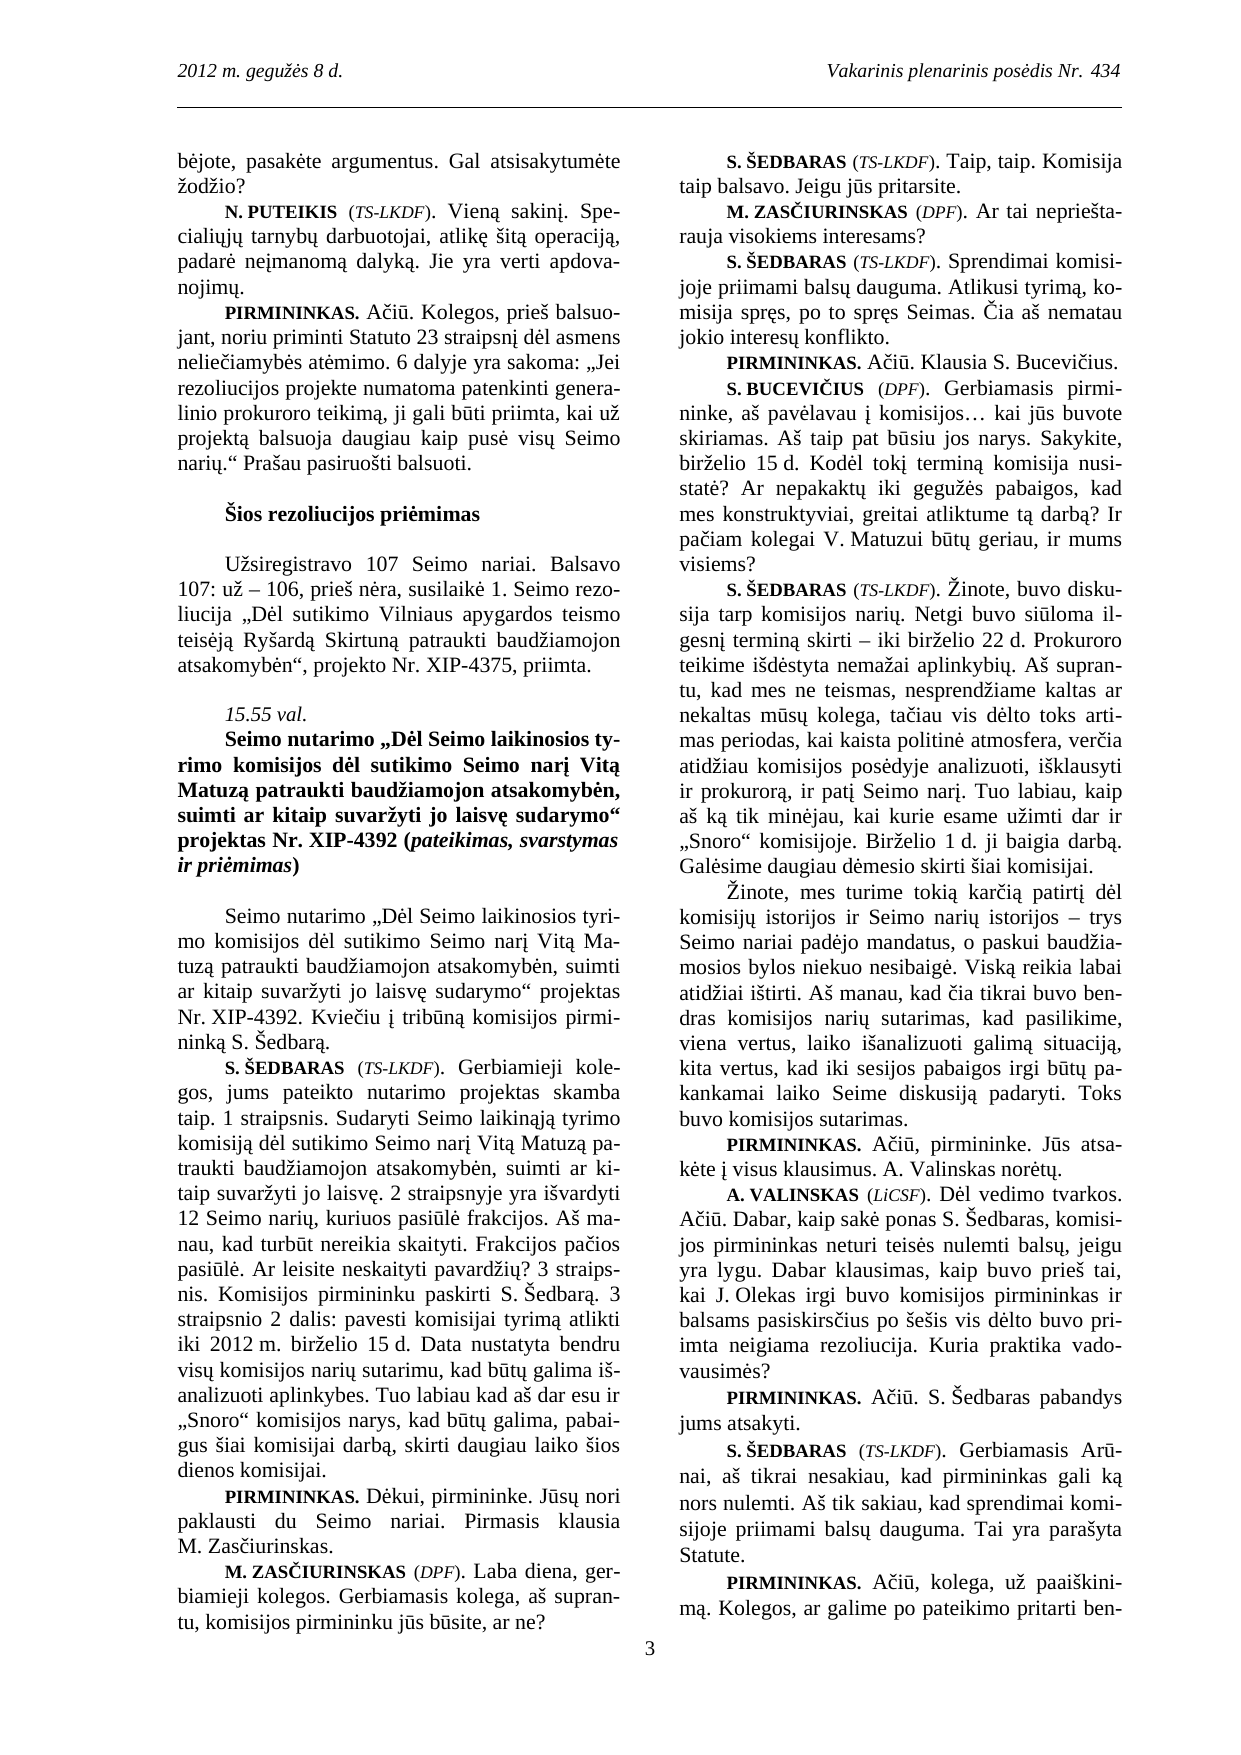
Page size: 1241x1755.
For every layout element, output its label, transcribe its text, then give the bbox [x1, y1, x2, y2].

text 15.55 val. [224, 702, 620, 726]
text S. ŠEDBARAS (TS-LKDF). Spren­di­mai ko­mi­si­jo­je pri­ima­mi bal­sų dau­gu­ma. At­li­ku­si ty­ri­mą, ko­mi­si­ja spręs, po to spręs Sei­mas. Čia aš ne­ma­tau jo­kio in­te­re­sų kon­flik­to. [679, 248, 1122, 349]
text bė­jo­te, pa­sa­kė­te ar­gu­men­tus. Gal at­si­sa­ky­tu­mė­te žo­džio? [177, 148, 620, 198]
text N. PUTEIKIS (TS-LKDF). Vie­ną sa­ki­nį. Spe­cia­lių­jų tar­ny­bų dar­buo­to­jai, at­li­kę ši­tą ope­ra­ci­ją, pa­da­rė ne­įma­no­mą da­ly­ką. Jie yra ver­ti ap­do­va­noji­mų. [177, 198, 620, 299]
text Sei­mo nu­ta­ri­mo „Dėl Sei­mo lai­ki­no­sios ty­ri­mo ko­mi­si­jos dėl su­ti­ki­mo Sei­mo na­rį Vi­tą Ma­tu­zą pa­trauk­ti bau­džia­mo­jon at­sa­ko­my­bėn, su­im­ti ar ki­taip su­var­žy­ti jo lais­vę su­da­ry­mo“ pro­jek­tas Nr. XIP-4392 (pa­tei­ki­mas, svars­ty­mas ir pri­ėmi­mas) [177, 726, 620, 878]
text S. ŠEDBARAS (TS-LKDF). Ger­bia­ma­sis Arū­nai, aš tik­rai ne­sa­kiau, kad pir­mi­nin­kas ga­li ką nors nu­lem­ti. Aš tik sa­kiau, kad spren­di­mai ko­mi­si­jo­je pri­ima­mi bal­sų dau­gu­ma. Tai yra pa­ra­šy­ta Sta­tu­te. [679, 1436, 1122, 1568]
text S. BUCEVIČIUS (DPF). Ger­bia­ma­sis pir­mi­nin­ke, aš pa­vė­la­vau į ko­mi­si­jos… kai jūs bu­vo­te ski­ria­mas. Aš taip pat bū­siu jos na­rys. Sa­ky­ki­te, bir­že­lio 15 d. Ko­dėl to­kį ter­mi­ną ko­mi­si­ja nu­si­statė? Ar ne­pa­kak­tų iki ge­gu­žės pa­bai­gos, kad mes kon­struk­ty­viai, grei­tai at­lik­tu­me tą dar­bą? Ir pa­čiam ko­le­gai V. Ma­tu­zui bū­tų ge­riau, ir mums vi­siems? [679, 374, 1122, 576]
text PIRMININKAS. Ačiū. Ko­le­gos, prieš bal­suo­jant, no­riu pri­min­ti Sta­tu­to 23 straips­nį dėl as­mens ne­lie­čia­my­bės at­ėmi­mo. 6 da­ly­je yra sa­ko­ma: „Jei re­zo­liu­ci­jos pro­jek­te nu­ma­to­ma pa­ten­kin­ti ge­ne­ra­li­nio pro­ku­ro­ro tei­ki­mą, ji ga­li bū­ti pri­im­ta, kai už pro­jek­tą bal­suo­ja dau­giau kaip pu­sė vi­sų Sei­mo na­rių.“ Pra­šau pa­si­ruoš­ti bal­suo­ti. [177, 299, 620, 475]
text Šios re­zo­liu­ci­jos pri­ėmi­mas [177, 501, 620, 526]
text Už­si­re­gist­ra­vo 107 Sei­mo na­riai. Bal­sa­vo 107: už – 106, prieš nė­ra, su­si­lai­kė 1. Sei­mo re­zo­liu­ci­ja „Dėl su­ti­ki­mo Vil­niaus apy­gar­dos teis­mo tei­sė­ją Ry­šar­dą Skir­tu­ną pa­trauk­ti bau­džia­mo­jon at­sa­ko­my­bėn“, pro­jek­to Nr. XIP-4375, pri­im­ta. [177, 551, 620, 677]
text S. ŠEDBARAS (TS-LKDF). Taip, taip. Ko­mi­si­ja taip bal­sa­vo. Jei­gu jūs pri­tar­si­te. [679, 148, 1122, 198]
text Ži­no­te, mes tu­ri­me to­kią kar­čią pa­tir­tį dėl ko­mi­si­jų is­to­ri­jos ir Sei­mo na­rių is­to­ri­jos – trys Sei­mo na­riai pa­dė­jo man­da­tus, o pas­kui bau­džia­mo­sios by­los nie­kuo ne­si­bai­gė. Vis­ką rei­kia la­bai ati­džiai iš­tir­ti. Aš ma­nau, kad čia tik­rai bu­vo ben­dras ko­mi­si­jos na­rių su­ta­ri­mas, kad pa­si­li­ki­me, vie­na ver­tus, lai­ko iš­ana­li­zuo­ti ga­li­mą si­tu­a­ci­ją, ki­ta ver­tus, kad iki se­si­jos pa­bai­gos ir­gi bū­tų pa­kan­ka­mai lai­ko Sei­me dis­ku­si­ją pa­da­ry­ti. Toks bu­vo ko­mi­si­jos su­ta­ri­mas. [679, 879, 1122, 1131]
text PIRMININKAS. Ačiū, pir­mi­nin­ke. Jūs at­sa­kė­te į vi­sus klau­si­mus. A. Va­lins­kas no­rė­tų. [679, 1131, 1122, 1181]
text A. VALINSKAS (LiCSF). Dėl ve­di­mo tvar­kos. Ačiū. Da­bar, kaip sa­kė po­nas S. Šed­ba­ras, ko­mi­si­jos pir­mi­nin­kas ne­tu­ri tei­sės nu­lem­ti bal­sų, jei­gu yra ly­gu. Da­bar klau­si­mas, kaip bu­vo prieš tai, kai J. Ole­kas ir­gi bu­vo ko­mi­si­jos pir­mi­nin­kas ir bal­sams pa­si­skirs­čius po še­šis vis dėl­to bu­vo pri­im­ta nei­gia­ma re­zo­liu­ci­ja. Ku­ria prak­ti­ka va­do­vau­si­mės? [679, 1181, 1122, 1383]
text S. ŠEDBARAS (TS-LKDF). Ger­bia­mie­ji ko­le­gos, jums pa­teik­to nu­ta­ri­mo pro­jek­tas skam­ba taip. 1 straips­nis. Su­da­ry­ti Sei­mo lai­ki­ną­ją ty­ri­mo ko­mi­si­ją dėl su­ti­ki­mo Sei­mo na­rį Vi­tą Ma­tu­zą pa­trauk­ti bau­džia­mo­jon at­sa­ko­my­bėn, su­im­ti ar ki­taip su­var­žy­ti jo lais­vę. 2 straips­ny­je yra iš­var­dy­ti 12 Sei­mo na­rių, ku­riuos pa­siū­lė frak­ci­jos. Aš ma­nau, kad tur­būt ne­rei­kia skai­ty­ti. Frak­ci­jos pa­čios pa­siū­lė. Ar lei­si­te ne­skai­ty­ti pa­var­džių? 3 straips­nis. Ko­mi­si­jos pir­mi­nin­ku pa­skir­ti S. Šed­ba­rą. 3 straips­nio 2 da­lis: pa­ves­ti ko­mi­si­jai ty­ri­mą at­lik­ti iki 2012 m. bir­že­lio 15 d. Da­ta nu­sta­ty­ta ben­dru vi­sų ko­mi­si­jos na­rių su­ta­ri­mu, kad bū­tų ga­li­ma iš­ana­li­zuo­ti ap­lin­ky­bes. Tuo la­biau kad aš dar esu ir „Sno­ro“ ko­mi­si­jos na­rys, kad bū­tų ga­li­ma, pa­bai­gus šiai ko­mi­si­jai dar­bą, skir­ti dau­giau lai­ko šios die­nos ko­mi­si­jai. [177, 1054, 620, 1483]
text Sei­mo nu­ta­ri­mo „Dėl Sei­mo lai­ki­no­sios ty­ri­mo ko­mi­si­jos dėl su­ti­ki­mo Sei­mo na­rį Vi­tą Ma­tuzą pa­trauk­ti bau­džia­mo­jon at­sa­ko­my­bėn, su­im­ti ar ki­taip su­var­žy­ti jo lais­vę su­da­ry­mo“ pro­jek­tas Nr. XIP-4392. Kvie­čiu į tri­bū­ną ko­mi­si­jos pir­mi­nin­ką S. Šed­ba­rą. [177, 903, 620, 1054]
text PIRMININKAS. Ačiū, ko­le­ga, už pa­aiš­ki­ni­mą. Ko­le­gos, ar ga­li­me po pa­tei­ki­mo pri­tar­ti ben­ [679, 1568, 1122, 1621]
text M. ZASČIURINSKAS (DPF). La­ba die­na, ger­bia­mie­ji ko­le­gos. Ger­bia­ma­sis ko­le­ga, aš su­pran­tu, ko­mi­si­jos pir­mi­nin­ku jūs bū­si­te, ar ne? [177, 1558, 620, 1634]
text S. ŠEDBARAS (TS-LKDF). Ži­no­te, bu­vo dis­ku­si­ja tarp ko­mi­si­jos na­rių. Net­gi bu­vo siū­lo­ma il­ges­nį ter­mi­ną skir­ti – iki bir­že­lio 22 d. Pro­ku­ro­ro tei­ki­me iš­dės­ty­ta ne­ma­žai ap­lin­ky­bių. Aš su­pran­tu, kad mes ne teis­mas, ne­spren­džia­me kal­tas ar ne­kal­tas mū­sų ko­le­ga, ta­čiau vis dėl­to toks ar­ti­mas pe­ri­odas, kai kais­ta po­li­ti­nė at­mo­sfe­ra, ver­čia ati­džiau ko­mi­si­jos po­sė­dy­je ana­li­zuo­ti, iš­klau­sy­ti ir pro­ku­ro­rą, ir pa­tį Sei­mo na­rį. Tuo la­biau, kaip aš ką tik mi­nė­jau, kai ku­rie esa­me už­im­ti dar ir „Sno­ro“ ko­mi­si­jo­je. Bir­že­lio 1 d. ji bai­gia dar­bą. Ga­lė­si­me dau­giau dė­me­sio skir­ti šiai ko­mi­si­jai. [679, 576, 1122, 879]
text M. ZASČIURINSKAS (DPF). Ar tai ne­pri­eš­ta­rau­ja vi­so­kiems in­te­re­sams? [679, 198, 1122, 248]
text PIRMININKAS. Ačiū. Klau­sia S. Bu­ce­vi­čius. [679, 349, 1122, 374]
text PIRMININKAS. Ačiū. S. Šed­ba­ras pa­ban­dys jums at­sa­ky­ti. [679, 1383, 1122, 1436]
text PIRMININKAS. Dė­kui, pir­mi­nin­ke. Jū­sų no­ri pa­klaus­ti du Sei­mo na­riai. Pir­ma­sis klau­sia M. Za­s­čiu­rins­kas. [177, 1483, 620, 1558]
